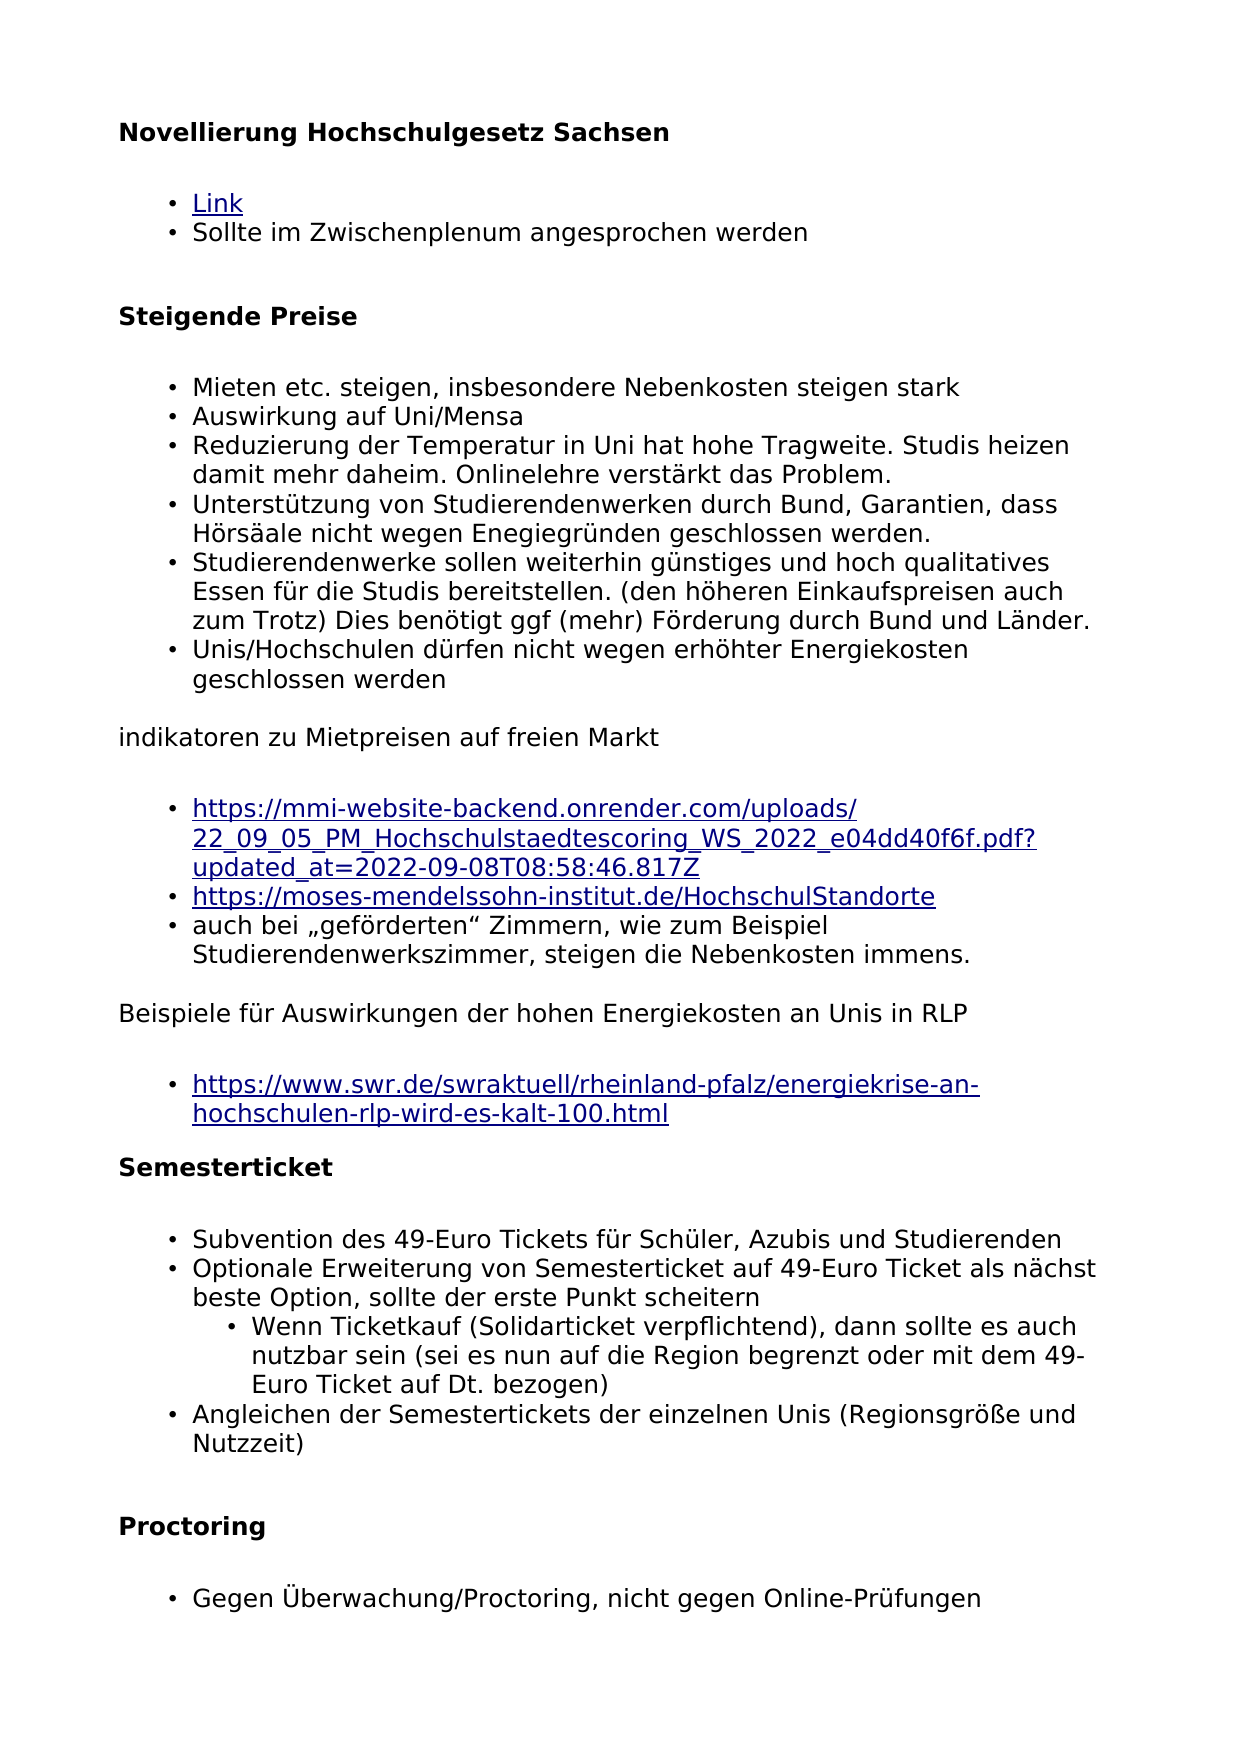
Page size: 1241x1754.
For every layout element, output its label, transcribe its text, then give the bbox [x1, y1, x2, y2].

list Auswirkung auf Uni/Mensa [177, 402, 1122, 432]
list Wenn Ticketkauf (Solidarticket verpflichtend), dann sollte es auch nutzbar sein (sei es nun auf die Region begrenzt oder mit dem 49-Euro Ticket auf Dt. bezogen) [236, 1312, 1122, 1400]
list Unis/Hochschulen dürfen nicht wegen erhöhter Energiekosten geschlossen werden [177, 636, 1122, 694]
list https://moses-mendelssohn-institut.de/HochschulStandorte [177, 882, 1122, 911]
list https://www.swr.de/swraktuell/rheinland-pfalz/energiekrise-an-hochschulen-rlp-wird-es-kalt-100.html [177, 1070, 1122, 1129]
list Subvention des 49-Euro Tickets für Schüler, Azubis und Studierenden [177, 1225, 1122, 1254]
list Mieten etc. steigen, insbesondere Nebenkosten steigen stark [177, 373, 1122, 402]
subtitle Steigende Preise [118, 302, 1122, 331]
list Reduzierung der Temperatur in Uni hat hohe Tragweite. Studis heizen damit mehr daheim. Onlinelehre verstärkt das Problem. [177, 432, 1122, 490]
list https://mmi-website-backend.onrender.com/uploads/22_09_05_PM_Hochschulstaedtescoring_WS_2022_e04dd40f6f.pdf?updated_at=2022-09-08T08:58:46.817Z [177, 795, 1122, 882]
list Optionale Erweiterung von Semesterticket auf 49-Euro Ticket als nächst beste Option, sollte der erste Punkt scheitern [177, 1254, 1122, 1312]
list Angleichen der Semestertickets der einzelnen Unis (Regionsgröße und Nutzzeit) [177, 1400, 1122, 1458]
list Sollte im Zwischenplenum angesprochen werden [177, 218, 1122, 248]
list Link [177, 189, 1122, 218]
list Studierendenwerke sollen weiterhin günstiges und hoch qualitatives Essen für die Studis bereitstellen. (den höheren Einkaufspreisen auch zum Trotz) Dies benötigt ggf (mehr) Förderung durch Bund und Länder. [177, 548, 1122, 636]
text indikatoren zu Mietpreisen auf freien Markt [118, 723, 1122, 753]
subtitle Proctoring [118, 1513, 1122, 1542]
text Beispiele für Auswirkungen der hohen Energiekosten an Unis in RLP [118, 999, 1122, 1028]
subtitle Novellierung Hochschulgesetz Sachsen [118, 118, 1122, 147]
list Unterstützung von Studierendenwerken durch Bund, Garantien, dass Hörsäale nicht wegen Enegiegründen geschlossen werden. [177, 490, 1122, 548]
list auch bei „geförderten“ Zimmern, wie zum Beispiel Studierendenwerkszimmer, steigen die Nebenkosten immens. [177, 911, 1122, 970]
list Gegen Überwachung/Proctoring, nicht gegen Online-Prüfungen [177, 1584, 1122, 1613]
subtitle Semesterticket [118, 1154, 1122, 1183]
